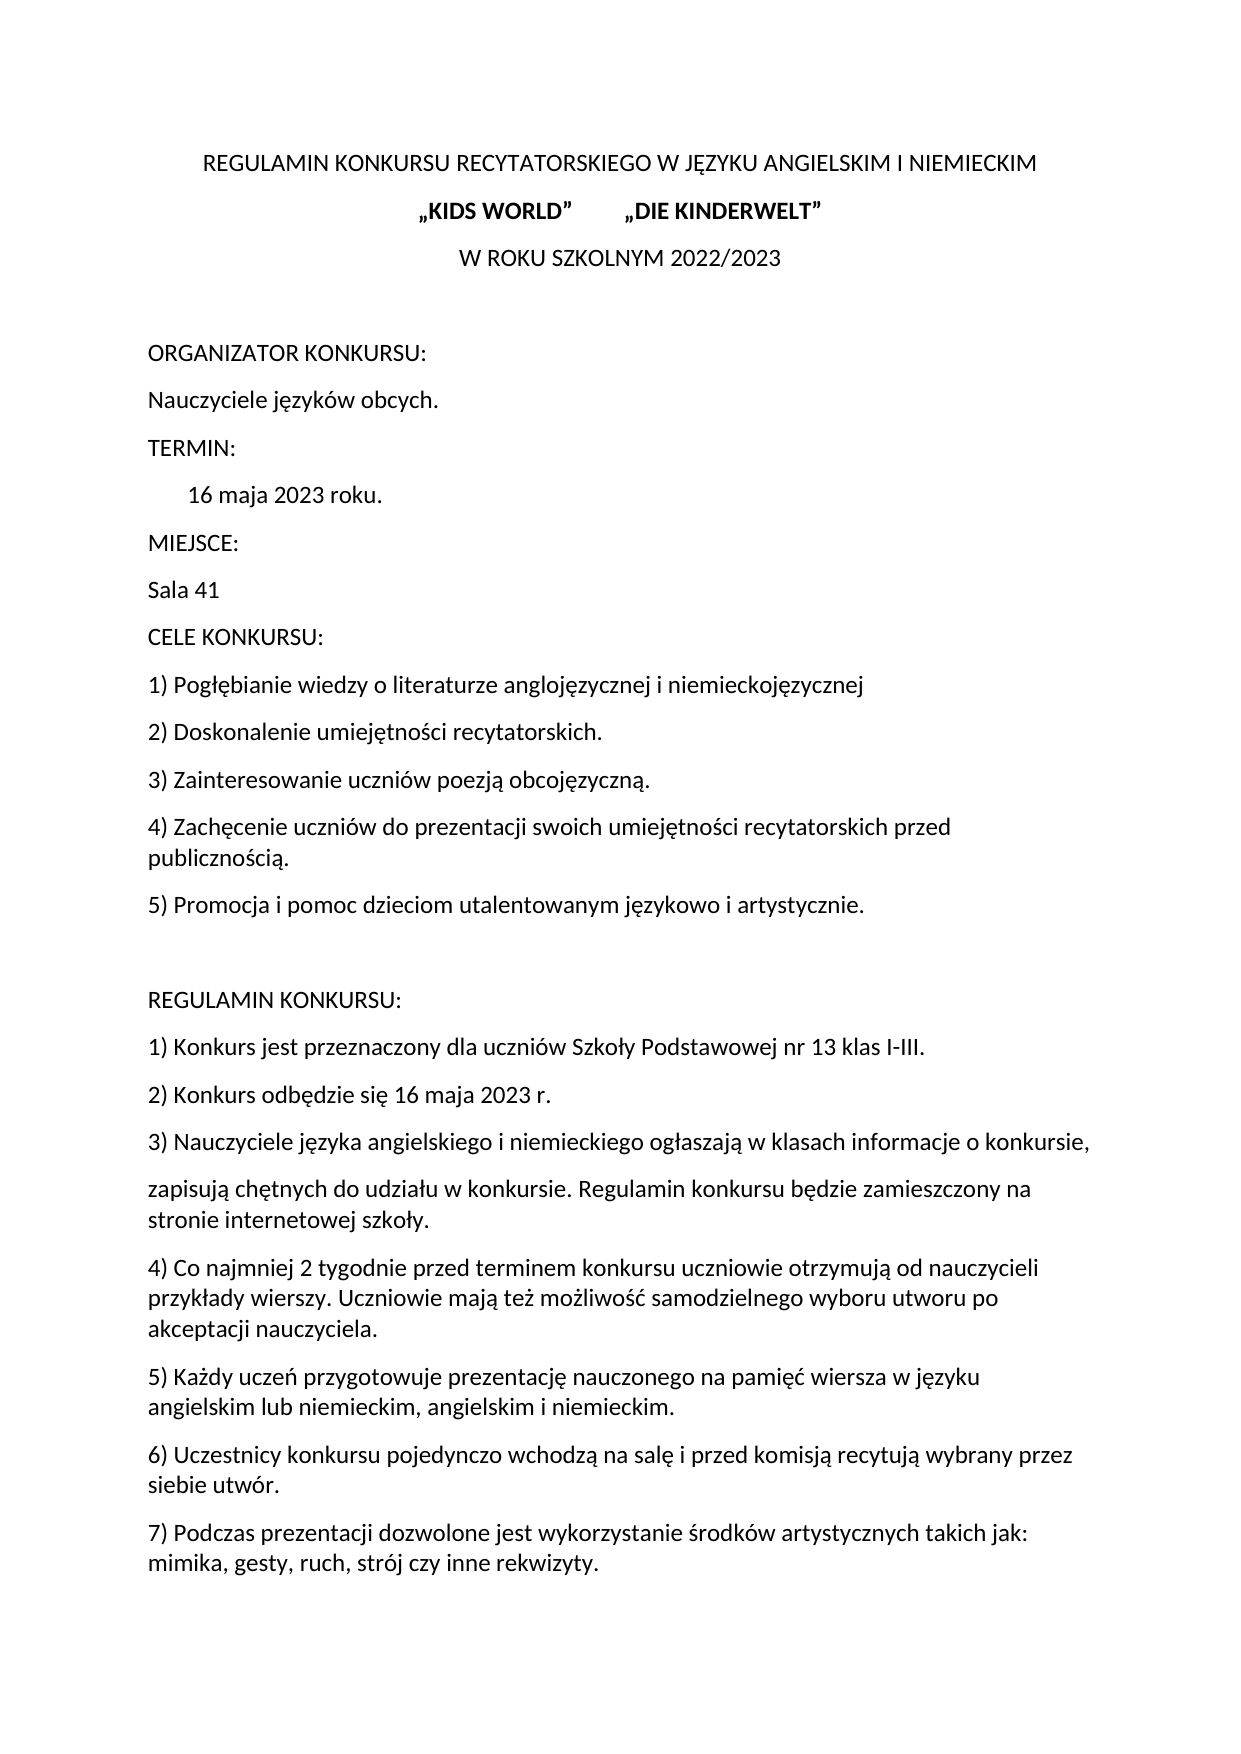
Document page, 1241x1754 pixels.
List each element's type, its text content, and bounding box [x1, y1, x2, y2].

text 3) Zainteresowanie uczniów poezją obcojęzyczną. [148, 764, 1093, 794]
text 2) Konkurs odbędzie się 16 maja 2023 r. [148, 1079, 1093, 1109]
text Nauczyciele języków obcych. [148, 384, 1093, 415]
text REGULAMIN KONKURSU RECYTATORSKIEGO W JĘZYKU ANGIELSKIM I NIEMIECKIM [148, 148, 1093, 178]
text „KIDS WORLD” „DIE KINDERWELT” [148, 195, 1093, 226]
text TERMIN: [148, 432, 1093, 462]
text CELE KONKURSU: [148, 622, 1093, 652]
text ORGANIZATOR KONKURSU: [148, 337, 1093, 368]
text MIEJSCE: [148, 527, 1093, 557]
text 7) Podczas prezentacji dozwolone jest wykorzystanie środków artystycznych takich jak: mimika, gesty, ruch, strój czy inne rekwizyty. [148, 1517, 1093, 1578]
text 4) Zachęcenie uczniów do prezentacji swoich umiejętności recytatorskich przed publicznością. [148, 811, 1093, 872]
text 1) Pogłębianie wiedzy o literaturze anglojęzycznej i niemieckojęzycznej [148, 669, 1093, 699]
text REGULAMIN KONKURSU: [148, 984, 1093, 1014]
text 3) Nauczyciele języka angielskiego i niemieckiego ogłaszają w klasach informacje o konkursie, [148, 1126, 1093, 1157]
text 2) Doskonalenie umiejętności recytatorskich. [148, 716, 1093, 747]
text 16 maja 2023 roku. [148, 479, 1093, 510]
text 6) Uczestnicy konkursu pojedynczo wchodzą na salę i przed komisją recytują wybrany przez siebie utwór. [148, 1439, 1093, 1500]
text zapisują chętnych do udziału w konkursie. Regulamin konkursu będzie zamieszczony na stronie internetowej szkoły. [148, 1174, 1093, 1235]
text W ROKU SZKOLNYM 2022/2023 [148, 242, 1093, 273]
text 5) Każdy uczeń przygotowuje prezentację nauczonego na pamięć wiersza w języku angielskim lub niemieckim, angielskim i niemieckim. [148, 1361, 1093, 1422]
text 1) Konkurs jest przeznaczony dla uczniów Szkoły Podstawowej nr 13 klas I-III. [148, 1031, 1093, 1062]
text Sala 41 [148, 574, 1093, 605]
text 5) Promocja i pomoc dzieciom utalentowanym językowo i artystycznie. [148, 889, 1093, 920]
text 4) Co najmniej 2 tygodnie przed terminem konkursu uczniowie otrzymują od nauczycieli przykłady wierszy. Uczniowie mają też możliwość samodzielnego wyboru utworu po akceptacji nauczyciela. [148, 1252, 1093, 1344]
